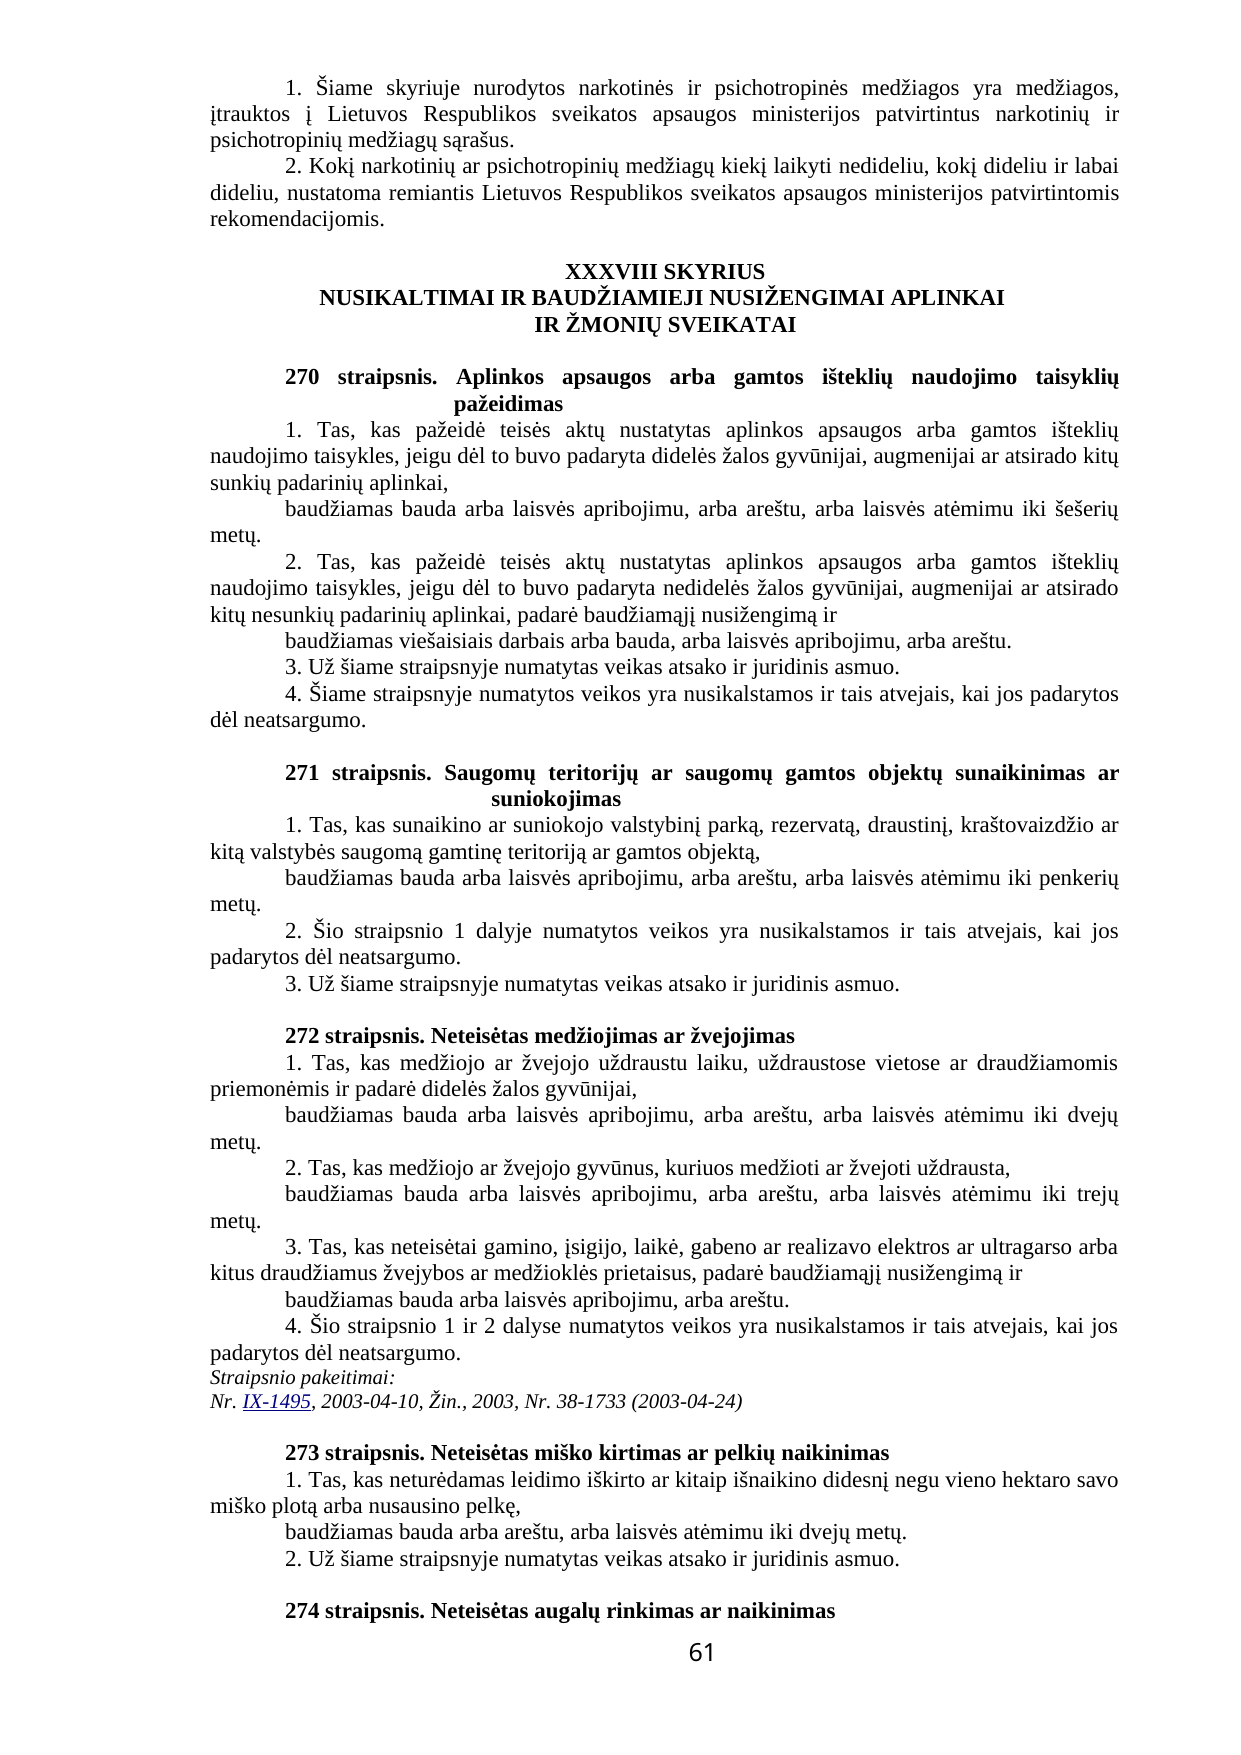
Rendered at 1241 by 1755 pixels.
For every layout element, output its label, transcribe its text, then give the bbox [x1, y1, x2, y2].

text 4. Šiame straipsnyje numatytos veikos yra nusikalstamos ir tais atvejais, kai jos padarytos dėl neatsargumo. [210, 680, 1120, 732]
text baudžiamas bauda arba laisvės apribojimu, arba areštu, arba laisvės atėmimu iki penkerių metų. [210, 864, 1120, 917]
text 2. Šio straipsnio 1 dalyje numatytos veikos yra nusikalstamos ir tais atvejais, kai jos padarytos dėl neatsargumo. [210, 917, 1120, 969]
text 2. Tas, kas medžiojo ar žvejojo gyvūnus, kuriuos medžioti ar žvejoti uždrausta, [210, 1154, 1120, 1180]
text 4. Šio straipsnio 1 ir 2 dalyse numatytos veikos yra nusikalstamos ir tais atvejais, kai jos padarytos dėl neatsargumo. [210, 1312, 1120, 1365]
text 272 straipsnis. Neteisėtas medžiojimas ar žvejojimas [210, 1022, 1120, 1049]
text 2. Už šiame straipsnyje numatytas veikas atsako ir juridinis asmuo. [210, 1545, 1120, 1571]
text 270 straipsnis. Aplinkos apsaugos arba gamtos išteklių naudojimo taisyklių pažeidimas [285, 363, 1120, 416]
text 3. Tas, kas neteisėtai gamino, įsigijo, laikė, gabeno ar realizavo elektros ar ultragarso arba kitus draudžiamus žvejybos ar medžioklės prietaisus, padarė baudžiamąjį nusižengimą ir [210, 1233, 1120, 1286]
text baudžiamas bauda arba laisvės apribojimu, arba areštu, arba laisvės atėmimu iki trejų metų. [210, 1180, 1120, 1233]
text Nr. IX-1495, 2003-04-10, Žin., 2003, Nr. 38-1733 (2003-04-24) [210, 1389, 1120, 1413]
text Straipsnio pakeitimai: [210, 1365, 1120, 1389]
text 1. Tas, kas medžiojo ar žvejojo uždraustu laiku, uždraustose vietose ar draudžiamomis priemonėmis ir padarė didelės žalos gyvūnijai, [210, 1049, 1120, 1101]
text baudžiamas viešaisiais darbais arba bauda, arba laisvės apribojimu, arba areštu. [210, 627, 1120, 653]
text 2. Kokį narkotinių ar psichotropinių medžiagų kiekį laikyti nedideliu, kokį dideliu ir labai dideliu, nustatoma remiantis Lietuvos Respublikos sveikatos apsaugos ministerijos patvirtintomis rekomendacijomis. [210, 153, 1120, 232]
text 274 straipsnis. Neteisėtas augalų rinkimas ar naikinimas [210, 1597, 1120, 1624]
text 1. Tas, kas sunaikino ar suniokojo valstybinį parką, rezervatą, draustinį, kraštovaizdžio ar kitą valstybės saugomą gamtinę teritoriją ar gamtos objektą, [210, 811, 1120, 864]
text NUSIKALTIMAI IR BAUDŽIAMIEJI NUSIŽENGIMAI APLINKAI IR ŽMONIŲ SVEIKATAI [210, 284, 1120, 337]
text baudžiamas bauda arba laisvės apribojimu, arba areštu. [210, 1286, 1120, 1312]
text 2. Tas, kas pažeidė teisės aktų nustatytas aplinkos apsaugos arba gamtos išteklių naudojimo taisykles, jeigu dėl to buvo padaryta nedidelės žalos gyvūnijai, augmenijai ar atsirado kitų nesunkių padarinių aplinkai, padarė baudžiamąjį nusižengimą ir [210, 548, 1120, 627]
text 3. Už šiame straipsnyje numatytas veikas atsako ir juridinis asmuo. [210, 653, 1120, 680]
text 271 straipsnis. Saugomų teritorijų ar saugomų gamtos objektų sunaikinimas ar suniokojimas [285, 759, 1120, 811]
text baudžiamas bauda arba areštu, arba laisvės atėmimu iki dvejų metų. [210, 1518, 1120, 1545]
text baudžiamas bauda arba laisvės apribojimu, arba areštu, arba laisvės atėmimu iki šešerių metų. [210, 495, 1120, 548]
text baudžiamas bauda arba laisvės apribojimu, arba areštu, arba laisvės atėmimu iki dvejų metų. [210, 1101, 1120, 1154]
text 3. Už šiame straipsnyje numatytas veikas atsako ir juridinis asmuo. [210, 969, 1120, 996]
text 1. Tas, kas neturėdamas leidimo iškirto ar kitaip išnaikino didesnį negu vieno hektaro savo miško plotą arba nusausino pelkę, [210, 1466, 1120, 1518]
subtitle XXXVIII SKYRIUS [210, 258, 1120, 284]
text 1. Tas, kas pažeidė teisės aktų nustatytas aplinkos apsaugos arba gamtos išteklių naudojimo taisykles, jeigu dėl to buvo padaryta didelės žalos gyvūnijai, augmenijai ar atsirado kitų sunkių padarinių aplinkai, [210, 416, 1120, 495]
text 1. Šiame skyriuje nurodytos narkotinės ir psichotropinės medžiagos yra medžiagos, įtrauktos į Lietuvos Respublikos sveikatos apsaugos ministerijos patvirtintus narkotinių ir psichotropinių medžiagų sąrašus. [210, 73, 1120, 153]
text 273 straipsnis. Neteisėtas miško kirtimas ar pelkių naikinimas [210, 1439, 1120, 1466]
